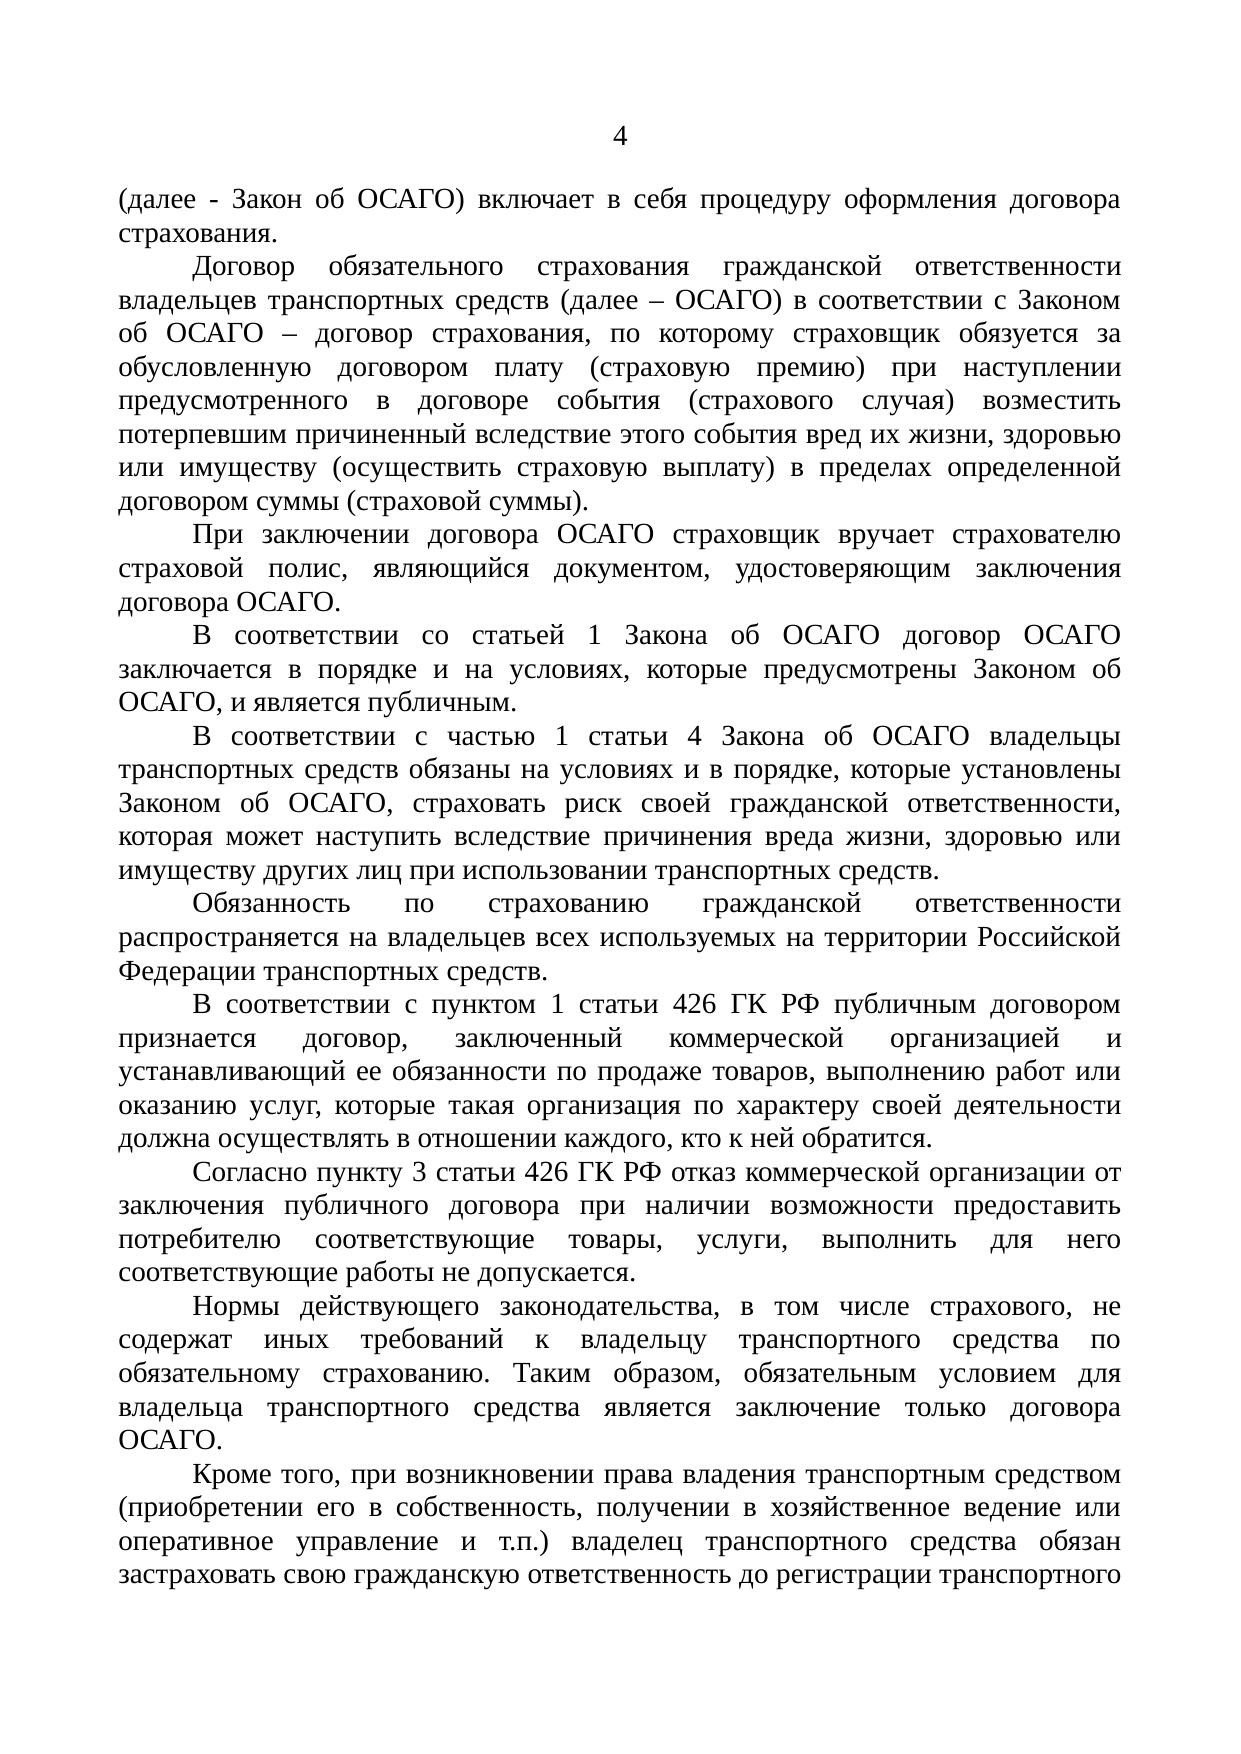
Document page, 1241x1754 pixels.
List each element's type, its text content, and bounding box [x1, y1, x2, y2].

text (далее - Закон об ОСАГО) включает в себя процедуру оформления договора страхования. [118, 181, 1122, 248]
text В соответствии со статьей 1 Закона об ОСАГО договор ОСАГО заключается в порядке и на условиях, которые предусмотрены Законом об ОСАГО, и является публичным. [118, 617, 1122, 718]
text Обязанность по страхованию гражданской ответственности распространяется на владельцев всех используемых на территории Российской Федерации транспортных средств. [118, 886, 1122, 986]
text Кроме того, при возникновении права владения транспортным средством (приобретении его в собственность, получении в хозяйственное ведение или оперативное управление и т.п.) владелец транспортного средства обязан застраховать свою гражданскую ответственность до регистрации транспортного [118, 1456, 1122, 1590]
text При заключении договора ОСАГО страховщик вручает страхователю страховой полис, являющийся документом, удостоверяющим заключения договора ОСАГО. [118, 517, 1122, 617]
text Договор обязательного страхования гражданской ответственности владельцев транспортных средств (далее – ОСАГО) в соответствии с Законом об ОСАГО – договор страхования, по которому страховщик обязуется за обусловленную договором плату (страховую премию) при наступлении предусмотренного в договоре события (страхового случая) возместить потерпевшим причиненный вследствие этого события вред их жизни, здоровью или имуществу (осуществить страховую выплату) в пределах определенной договором суммы (страховой суммы). [118, 248, 1122, 517]
text В соответствии с частью 1 статьи 4 Закона об ОСАГО владельцы транспортных средств обязаны на условиях и в порядке, которые установлены Законом об ОСАГО, страховать риск своей гражданской ответственности, которая может наступить вследствие причинения вреда жизни, здоровью или имуществу других лиц при использовании транспортных средств. [118, 718, 1122, 886]
text В соответствии с пунктом 1 статьи 426 ГК РФ публичным договором признается договор, заключенный коммерческой организацией и устанавливающий ее обязанности по продаже товаров, выполнению работ или оказанию услуг, которые такая организация по характеру своей деятельности должна осуществлять в отношении каждого, кто к ней обратится. [118, 986, 1122, 1154]
text Нормы действующего законодательства, в том числе страхового, не содержат иных требований к владельцу транспортного средства по обязательному страхованию. Таким образом, обязательным условием для владельца транспортного средства является заключение только договора ОСАГО. [118, 1288, 1122, 1456]
text Согласно пункту 3 статьи 426 ГК РФ отказ коммерческой организации от заключения публичного договора при наличии возможности предоставить потребителю соответствующие товары, услуги, выполнить для него соответствующие работы не допускается. [118, 1154, 1122, 1288]
